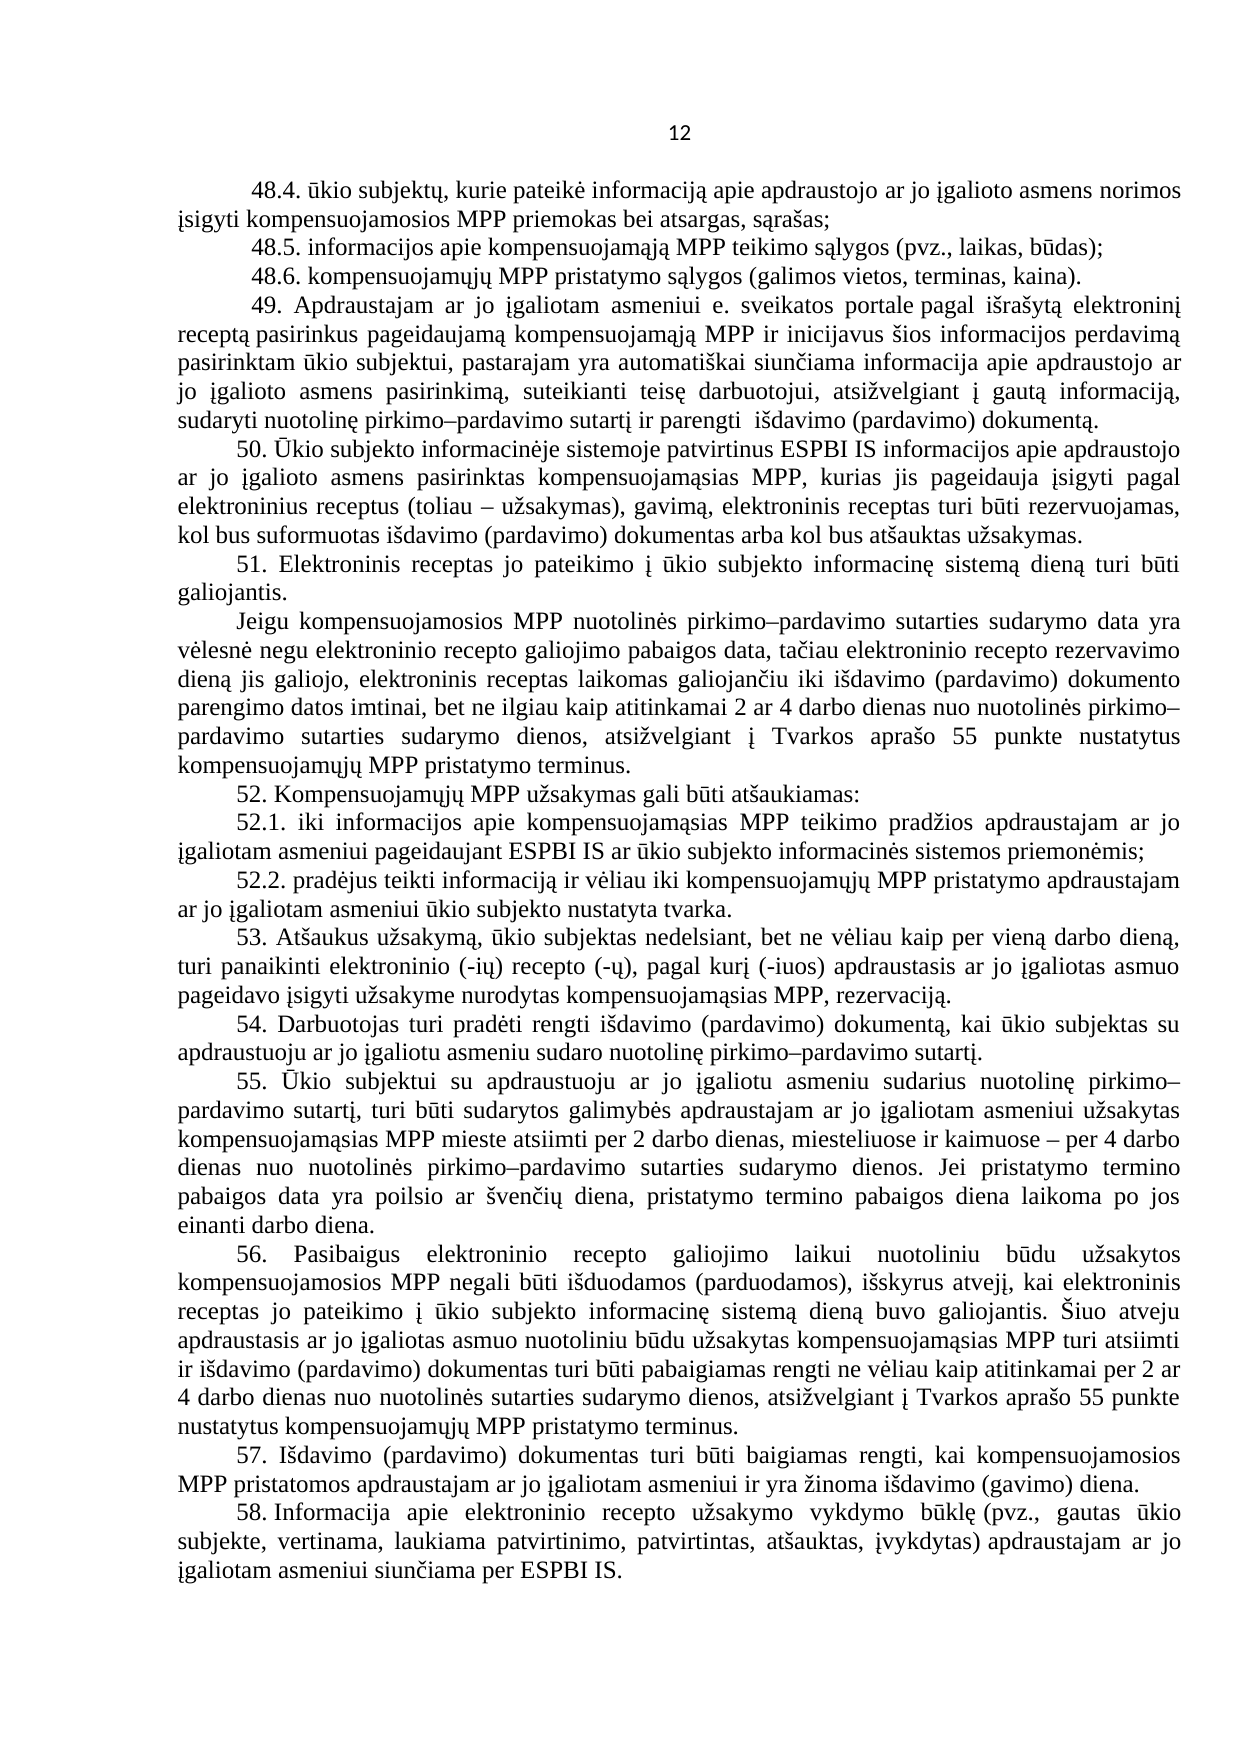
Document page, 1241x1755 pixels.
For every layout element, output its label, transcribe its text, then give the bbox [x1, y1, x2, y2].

text 52.2. pradėjus teikti informaciją ir vėliau iki kompensuojamųjų MPP pristatymo apdraustajam ar jo įgaliotam asmeniui ūkio subjekto nustatyta tvarka. [177, 865, 1181, 922]
text 56. Pasibaigus elektroninio recepto galiojimo laikui nuotoliniu būdu užsakytos kompensuojamosios MPP negali būti išduodamos (parduodamos), išskyrus atvejį, kai elektroninis receptas jo pateikimo į ūkio subjekto informacinę sistemą dieną buvo galiojantis. Šiuo atveju apdraustasis ar jo įgaliotas asmuo nuotoliniu būdu užsakytas kompensuojamąsias MPP turi atsiimti ir išdavimo (pardavimo) dokumentas turi būti pabaigiamas rengti ne vėliau kaip atitinkamai per 2 ar 4 darbo dienas nuo nuotolinės sutarties sudarymo dienos, atsižvelgiant į Tvarkos aprašo 55 punkte nustatytus kompensuojamųjų MPP pristatymo terminus. [177, 1239, 1181, 1440]
text 57. Išdavimo (pardavimo) dokumentas turi būti baigiamas rengti, kai kompensuojamosios MPP pristatomos apdraustajam ar jo įgaliotam asmeniui ir yra žinoma išdavimo (gavimo) diena. [177, 1440, 1181, 1497]
text 55. Ūkio subjektui su apdraustuoju ar jo įgaliotu asmeniu sudarius nuotolinę pirkimo–pardavimo sutartį, turi būti sudarytos galimybės apdraustajam ar jo įgaliotam asmeniui užsakytas kompensuojamąsias MPP mieste atsiimti per 2 darbo dienas, miesteliuose ir kaimuose – per 4 darbo dienas nuo nuotolinės pirkimo–pardavimo sutarties sudarymo dienos. Jei pristatymo termino pabaigos data yra poilsio ar švenčių diena, pristatymo termino pabaigos diena laikoma po jos einanti darbo diena. [177, 1066, 1181, 1239]
text 58. Informacija apie elektroninio recepto užsakymo vykdymo būklę (pvz., gautas ūkio subjekte, vertinama, laukiama patvirtinimo, patvirtintas, atšauktas, įvykdytas) apdraustajam ar jo įgaliotam asmeniui siunčiama per ESPBI IS. [177, 1497, 1181, 1584]
text 52. Kompensuojamųjų MPP užsakymas gali būti atšaukiamas: [177, 779, 1181, 807]
text 50. Ūkio subjekto informacinėje sistemoje patvirtinus ESPBI IS informacijos apie apdraustojo ar jo įgalioto asmens pasirinktas kompensuojamąsias MPP, kurias jis pageidauja įsigyti pagal elektroninius receptus (toliau – užsakymas), gavimą, elektroninis receptas turi būti rezervuojamas, kol bus suformuotas išdavimo (pardavimo) dokumentas arba kol bus atšauktas užsakymas. [177, 434, 1181, 549]
text 49. Apdraustajam ar jo įgaliotam asmeniui e. sveikatos portale pagal išrašytą elektroninį receptą pasirinkus pageidaujamą kompensuojamąją MPP ir inicijavus šios informacijos perdavimą pasirinktam ūkio subjektui, pastarajam yra automatiškai siunčiama informacija apie apdraustojo ar jo įgalioto asmens pasirinkimą, suteikianti teisę darbuotojui, atsižvelgiant į gautą informaciją, sudaryti nuotolinę pirkimo–pardavimo sutartį ir parengti išdavimo (pardavimo) dokumentą. [177, 290, 1181, 434]
text 54. Darbuotojas turi pradėti rengti išdavimo (pardavimo) dokumentą, kai ūkio subjektas su apdraustuoju ar jo įgaliotu asmeniu sudaro nuotolinę pirkimo–pardavimo sutartį. [177, 1009, 1181, 1066]
text 48.5. informacijos apie kompensuojamąją MPP teikimo sąlygos (pvz., laikas, būdas); [177, 232, 1181, 261]
text 53. Atšaukus užsakymą, ūkio subjektas nedelsiant, bet ne vėliau kaip per vieną darbo dieną, turi panaikinti elektroninio (-ių) recepto (-ų), pagal kurį (-iuos) apdraustasis ar jo įgaliotas asmuo pageidavo įsigyti užsakyme nurodytas kompensuojamąsias MPP, rezervaciją. [177, 922, 1181, 1009]
text Jeigu kompensuojamosios MPP nuotolinės pirkimo–pardavimo sutarties sudarymo data yra vėlesnė negu elektroninio recepto galiojimo pabaigos data, tačiau elektroninio recepto rezervavimo dieną jis galiojo, elektroninis receptas laikomas galiojančiu iki išdavimo (pardavimo) dokumento parengimo datos imtinai, bet ne ilgiau kaip atitinkamai 2 ar 4 darbo dienas nuo nuotolinės pirkimo–pardavimo sutarties sudarymo dienos, atsižvelgiant į Tvarkos aprašo 55 punkte nustatytus kompensuojamųjų MPP pristatymo terminus. [177, 606, 1181, 779]
text 48.4. ūkio subjektų, kurie pateikė informaciją apie apdraustojo ar jo įgalioto asmens norimos įsigyti kompensuojamosios MPP priemokas bei atsargas, sąrašas; [177, 175, 1181, 232]
text 51. Elektroninis receptas jo pateikimo į ūkio subjekto informacinę sistemą dieną turi būti galiojantis. [177, 549, 1181, 606]
text 48.6. kompensuojamųjų MPP pristatymo sąlygos (galimos vietos, terminas, kaina). [177, 261, 1181, 290]
text 52.1. iki informacijos apie kompensuojamąsias MPP teikimo pradžios apdraustajam ar jo įgaliotam asmeniui pageidaujant ESPBI IS ar ūkio subjekto informacinės sistemos priemonėmis; [177, 807, 1181, 865]
